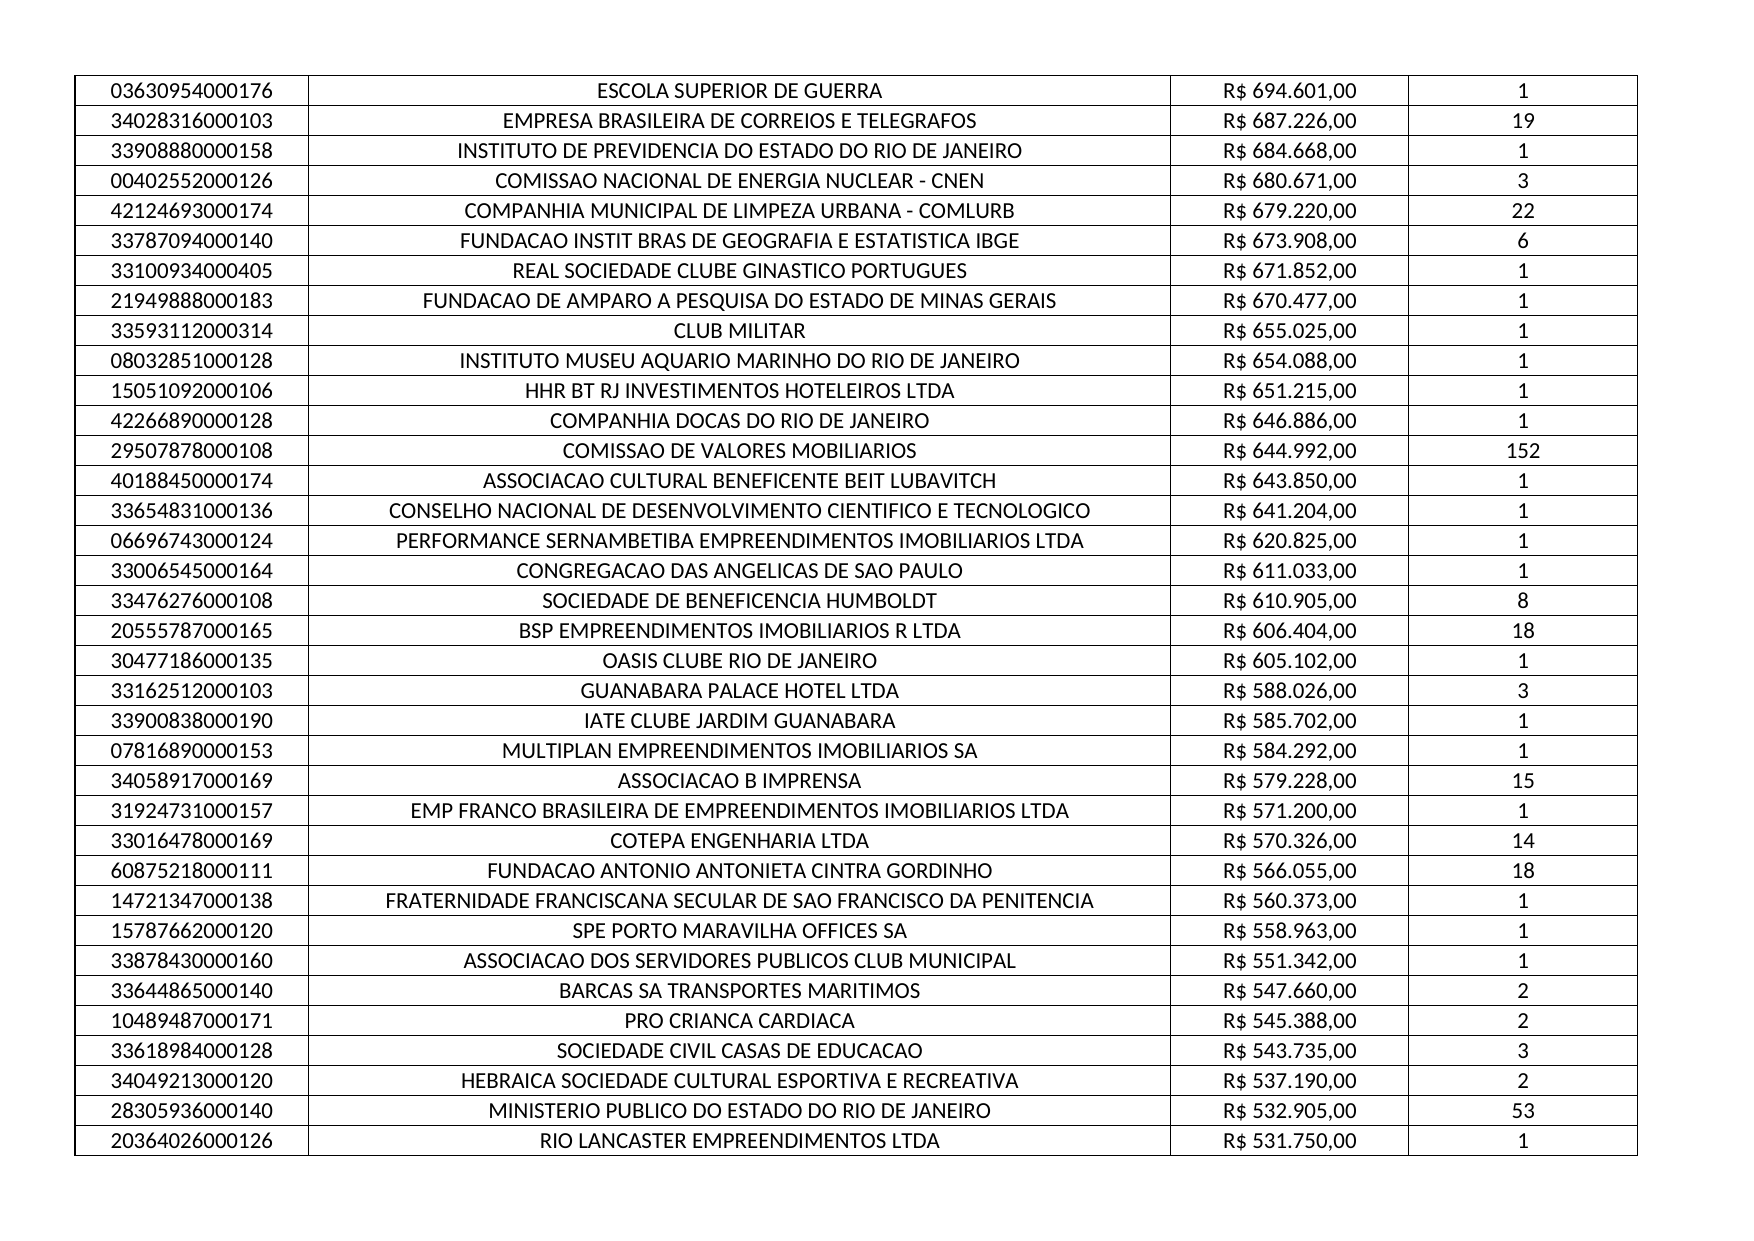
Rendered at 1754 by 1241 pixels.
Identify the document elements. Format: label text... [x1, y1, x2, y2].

table_cell 33654831000136 [76, 496, 308, 525]
table_cell R$ 545.388,00 [1171, 1006, 1408, 1035]
table_cell R$ 585.702,00 [1171, 706, 1408, 735]
table_cell R$ 670.477,00 [1171, 286, 1408, 315]
table_cell R$ 531.750,00 [1171, 1126, 1408, 1155]
table_cell 1 [1409, 526, 1637, 555]
table_cell 1 [1409, 136, 1637, 165]
table_cell FUNDACAO INSTIT BRAS DE GEOGRAFIA E ESTATISTICA IBGE [309, 226, 1170, 255]
table_cell 60875218000111 [76, 856, 308, 885]
table_cell R$ 654.088,00 [1171, 346, 1408, 375]
table_cell 2 [1409, 976, 1637, 1005]
table_cell COMISSAO NACIONAL DE ENERGIA NUCLEAR - CNEN [309, 166, 1170, 195]
table_cell 08032851000128 [76, 346, 308, 375]
table_cell 15787662000120 [76, 916, 308, 945]
table_cell FUNDACAO DE AMPARO A PESQUISA DO ESTADO DE MINAS GERAIS [309, 286, 1170, 315]
table_cell 00402552000126 [76, 166, 308, 195]
table_cell 1 [1409, 466, 1637, 495]
table_cell R$ 571.200,00 [1171, 796, 1408, 825]
table_cell R$ 566.055,00 [1171, 856, 1408, 885]
table_cell R$ 610.905,00 [1171, 586, 1408, 615]
table_cell GUANABARA PALACE HOTEL LTDA [309, 676, 1170, 705]
table_cell R$ 558.963,00 [1171, 916, 1408, 945]
table_cell 33476276000108 [76, 586, 308, 615]
table_cell HEBRAICA SOCIEDADE CULTURAL ESPORTIVA E RECREATIVA [309, 1066, 1170, 1095]
table_cell 33644865000140 [76, 976, 308, 1005]
table_cell MULTIPLAN EMPREENDIMENTOS IMOBILIARIOS SA [309, 736, 1170, 765]
table_cell 1 [1409, 946, 1637, 975]
table_cell 33900838000190 [76, 706, 308, 735]
table_cell R$ 694.601,00 [1171, 76, 1408, 105]
table_cell 19 [1409, 106, 1637, 135]
table_cell 33878430000160 [76, 946, 308, 975]
table_cell SPE PORTO MARAVILHA OFFICES SA [309, 916, 1170, 945]
table_cell 1 [1409, 256, 1637, 285]
table_cell 06696743000124 [76, 526, 308, 555]
table_cell R$ 655.025,00 [1171, 316, 1408, 345]
table_cell 14721347000138 [76, 886, 308, 915]
table_cell ASSOCIACAO DOS SERVIDORES PUBLICOS CLUB MUNICIPAL [309, 946, 1170, 975]
table_cell REAL SOCIEDADE CLUBE GINASTICO PORTUGUES [309, 256, 1170, 285]
table_cell RIO LANCASTER EMPREENDIMENTOS LTDA [309, 1126, 1170, 1155]
table_cell R$ 687.226,00 [1171, 106, 1408, 135]
table_cell 6 [1409, 226, 1637, 255]
table_cell R$ 605.102,00 [1171, 646, 1408, 675]
table_cell FUNDACAO ANTONIO ANTONIETA CINTRA GORDINHO [309, 856, 1170, 885]
table_cell PRO CRIANCA CARDIACA [309, 1006, 1170, 1035]
table_cell R$ 570.326,00 [1171, 826, 1408, 855]
table_cell IATE CLUBE JARDIM GUANABARA [309, 706, 1170, 735]
table_cell 1 [1409, 706, 1637, 735]
table_cell 20555787000165 [76, 616, 308, 645]
table_cell 1 [1409, 286, 1637, 315]
table_cell 33162512000103 [76, 676, 308, 705]
table_cell SOCIEDADE DE BENEFICENCIA HUMBOLDT [309, 586, 1170, 615]
table_cell 34028316000103 [76, 106, 308, 135]
table_cell 18 [1409, 616, 1637, 645]
table_cell R$ 537.190,00 [1171, 1066, 1408, 1095]
table_cell R$ 684.668,00 [1171, 136, 1408, 165]
table_cell 3 [1409, 676, 1637, 705]
table_cell R$ 646.886,00 [1171, 406, 1408, 435]
table_cell HHR BT RJ INVESTIMENTOS HOTELEIROS LTDA [309, 376, 1170, 405]
table_cell BSP EMPREENDIMENTOS IMOBILIARIOS R LTDA [309, 616, 1170, 645]
table_cell SOCIEDADE CIVIL CASAS DE EDUCACAO [309, 1036, 1170, 1065]
table_cell 1 [1409, 316, 1637, 345]
table_cell R$ 641.204,00 [1171, 496, 1408, 525]
table_cell 152 [1409, 436, 1637, 465]
table_cell EMP FRANCO BRASILEIRA DE EMPREENDIMENTOS IMOBILIARIOS LTDA [309, 796, 1170, 825]
table_cell R$ 547.660,00 [1171, 976, 1408, 1005]
table_cell R$ 679.220,00 [1171, 196, 1408, 225]
table_cell 1 [1409, 1126, 1637, 1155]
table_cell ASSOCIACAO CULTURAL BENEFICENTE BEIT LUBAVITCH [309, 466, 1170, 495]
table_cell 33006545000164 [76, 556, 308, 585]
table_cell 1 [1409, 736, 1637, 765]
table_cell 1 [1409, 376, 1637, 405]
table_cell COMPANHIA DOCAS DO RIO DE JANEIRO [309, 406, 1170, 435]
table_cell 1 [1409, 886, 1637, 915]
table_cell 22 [1409, 196, 1637, 225]
table_cell 1 [1409, 556, 1637, 585]
table_cell 33016478000169 [76, 826, 308, 855]
table_cell R$ 588.026,00 [1171, 676, 1408, 705]
table_cell 33100934000405 [76, 256, 308, 285]
table_cell ASSOCIACAO B IMPRENSA [309, 766, 1170, 795]
table_cell 40188450000174 [76, 466, 308, 495]
table_cell R$ 680.671,00 [1171, 166, 1408, 195]
table_cell 42266890000128 [76, 406, 308, 435]
table_cell R$ 643.850,00 [1171, 466, 1408, 495]
table_cell R$ 551.342,00 [1171, 946, 1408, 975]
table_cell INSTITUTO MUSEU AQUARIO MARINHO DO RIO DE JANEIRO [309, 346, 1170, 375]
table_cell 34049213000120 [76, 1066, 308, 1095]
table_cell OASIS CLUBE RIO DE JANEIRO [309, 646, 1170, 675]
table_cell ESCOLA SUPERIOR DE GUERRA [309, 76, 1170, 105]
table_cell 42124693000174 [76, 196, 308, 225]
table_cell 03630954000176 [76, 76, 308, 105]
table_cell R$ 560.373,00 [1171, 886, 1408, 915]
table_cell 1 [1409, 796, 1637, 825]
table_cell 1 [1409, 916, 1637, 945]
table_cell R$ 606.404,00 [1171, 616, 1408, 645]
table_cell 29507878000108 [76, 436, 308, 465]
table_cell R$ 671.852,00 [1171, 256, 1408, 285]
table_cell BARCAS SA TRANSPORTES MARITIMOS [309, 976, 1170, 1005]
table_cell R$ 673.908,00 [1171, 226, 1408, 255]
table_cell 33908880000158 [76, 136, 308, 165]
table_cell COMISSAO DE VALORES MOBILIARIOS [309, 436, 1170, 465]
table_cell R$ 584.292,00 [1171, 736, 1408, 765]
table_cell COMPANHIA MUNICIPAL DE LIMPEZA URBANA - COMLURB [309, 196, 1170, 225]
table_cell PERFORMANCE SERNAMBETIBA EMPREENDIMENTOS IMOBILIARIOS LTDA [309, 526, 1170, 555]
table_cell R$ 644.992,00 [1171, 436, 1408, 465]
table_cell 33787094000140 [76, 226, 308, 255]
table_cell FRATERNIDADE FRANCISCANA SECULAR DE SAO FRANCISCO DA PENITENCIA [309, 886, 1170, 915]
table_cell 33593112000314 [76, 316, 308, 345]
table_cell INSTITUTO DE PREVIDENCIA DO ESTADO DO RIO DE JANEIRO [309, 136, 1170, 165]
table_cell 3 [1409, 166, 1637, 195]
table_cell MINISTERIO PUBLICO DO ESTADO DO RIO DE JANEIRO [309, 1096, 1170, 1125]
table_cell CONSELHO NACIONAL DE DESENVOLVIMENTO CIENTIFICO E TECNOLOGICO [309, 496, 1170, 525]
table_cell 15 [1409, 766, 1637, 795]
table_cell CONGREGACAO DAS ANGELICAS DE SAO PAULO [309, 556, 1170, 585]
table_cell 8 [1409, 586, 1637, 615]
table_cell 20364026000126 [76, 1126, 308, 1155]
table_cell 10489487000171 [76, 1006, 308, 1035]
table_cell 15051092000106 [76, 376, 308, 405]
table_cell COTEPA ENGENHARIA LTDA [309, 826, 1170, 855]
table_cell 2 [1409, 1006, 1637, 1035]
table_cell R$ 543.735,00 [1171, 1036, 1408, 1065]
table_cell 1 [1409, 346, 1637, 375]
table_cell EMPRESA BRASILEIRA DE CORREIOS E TELEGRAFOS [309, 106, 1170, 135]
table_cell R$ 620.825,00 [1171, 526, 1408, 555]
table_cell 1 [1409, 646, 1637, 675]
table_cell 30477186000135 [76, 646, 308, 675]
table_cell 2 [1409, 1066, 1637, 1095]
table_cell 3 [1409, 1036, 1637, 1065]
table_cell 1 [1409, 496, 1637, 525]
table_cell 18 [1409, 856, 1637, 885]
table_cell R$ 579.228,00 [1171, 766, 1408, 795]
table_cell 21949888000183 [76, 286, 308, 315]
table_cell 28305936000140 [76, 1096, 308, 1125]
table_cell R$ 532.905,00 [1171, 1096, 1408, 1125]
table_cell 1 [1409, 406, 1637, 435]
table_cell 14 [1409, 826, 1637, 855]
table_cell CLUB MILITAR [309, 316, 1170, 345]
table_cell 33618984000128 [76, 1036, 308, 1065]
table_cell 53 [1409, 1096, 1637, 1125]
table_cell R$ 611.033,00 [1171, 556, 1408, 585]
table_cell 31924731000157 [76, 796, 308, 825]
table_cell 1 [1409, 76, 1637, 105]
table_cell 34058917000169 [76, 766, 308, 795]
table_cell 07816890000153 [76, 736, 308, 765]
table_cell R$ 651.215,00 [1171, 376, 1408, 405]
